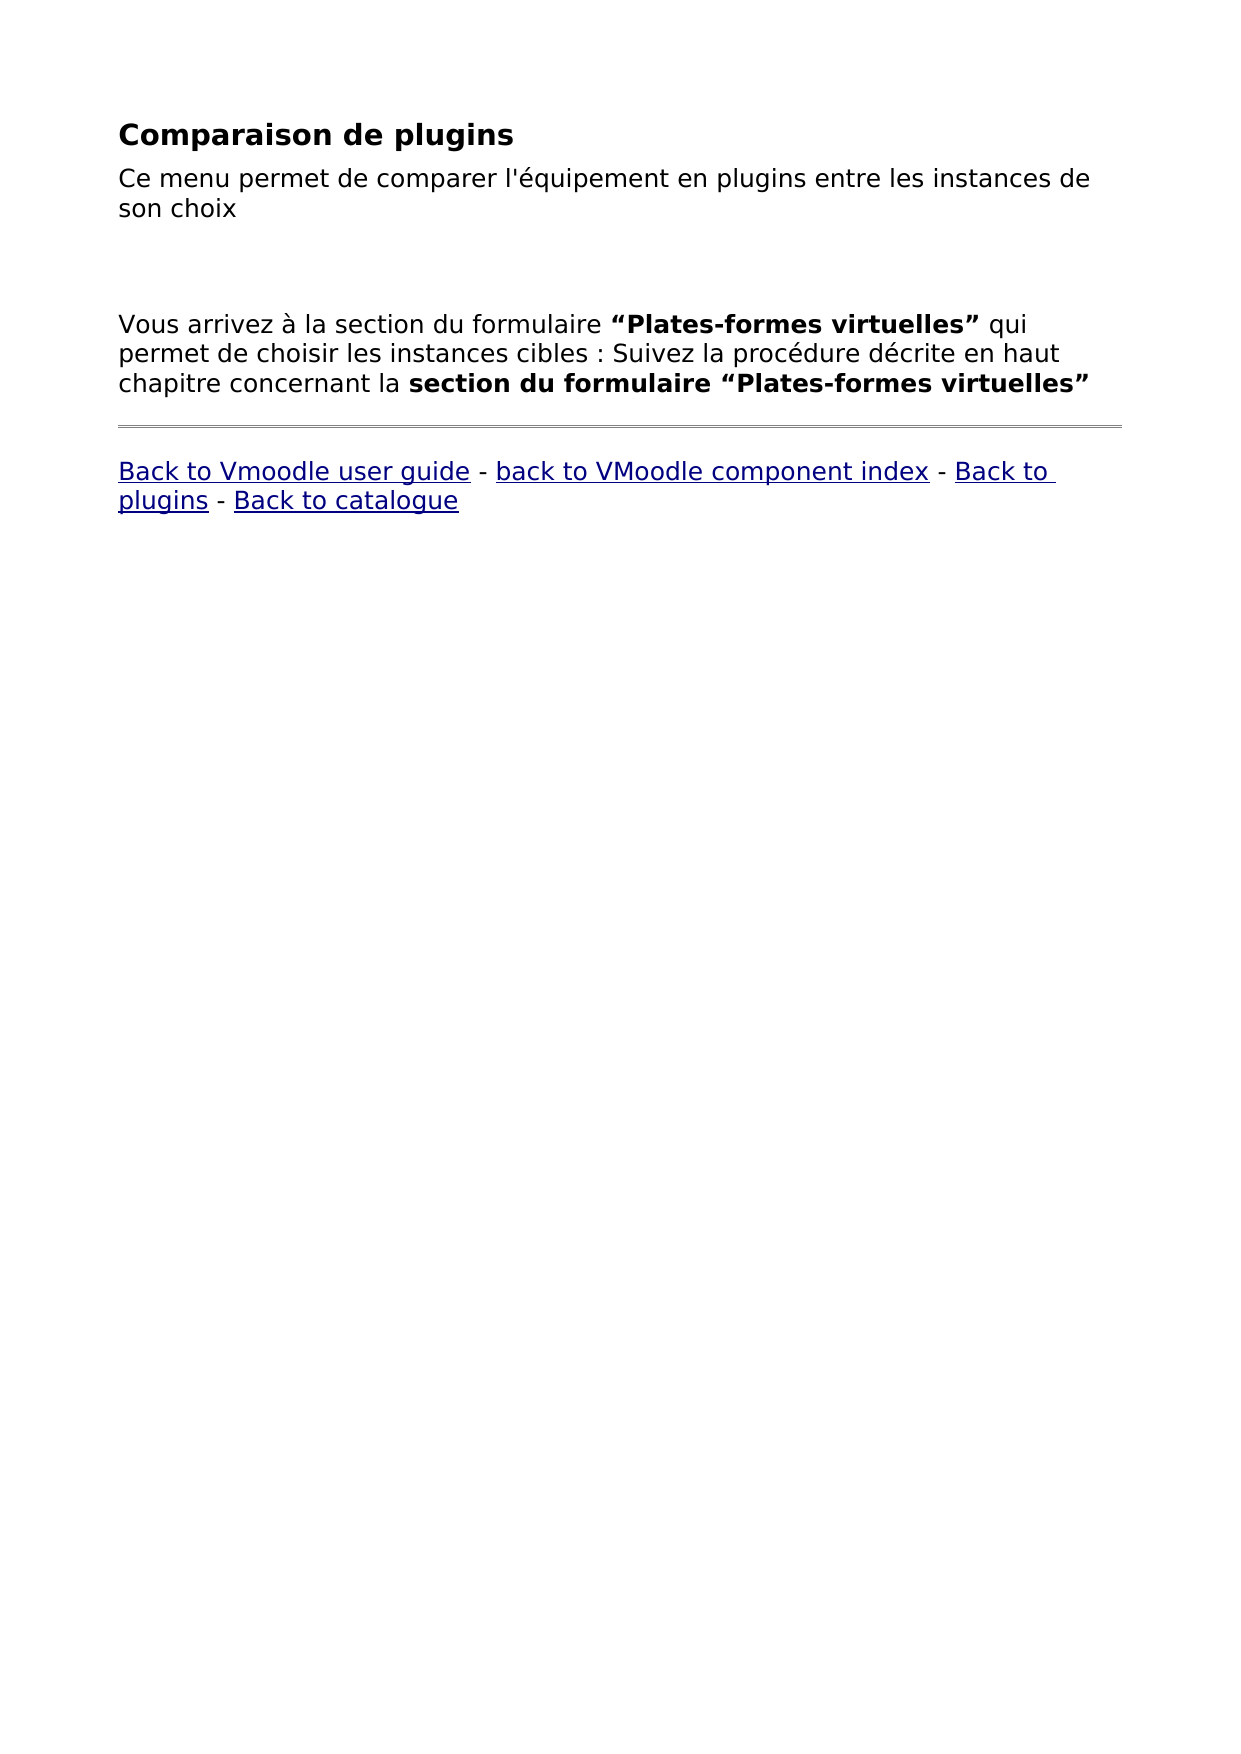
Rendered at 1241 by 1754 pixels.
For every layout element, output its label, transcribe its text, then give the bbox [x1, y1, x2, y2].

text Vous arrivez à la section du formulaire “Plates-formes virtuelles” qui permet de choisir les instances cibles : Suivez la procédure décrite en haut chapitre concernant la section du formulaire “Plates-formes virtuelles” [118, 311, 1122, 398]
subtitle Comparaison de plugins [118, 118, 1122, 152]
text Back to Vmoodle user guide - back to VMoodle component index - Back to plugins - Back to catalogue [118, 457, 1122, 515]
text Ce menu permet de comparer l'équipement en plugins entre les instances de son choix [118, 164, 1122, 223]
